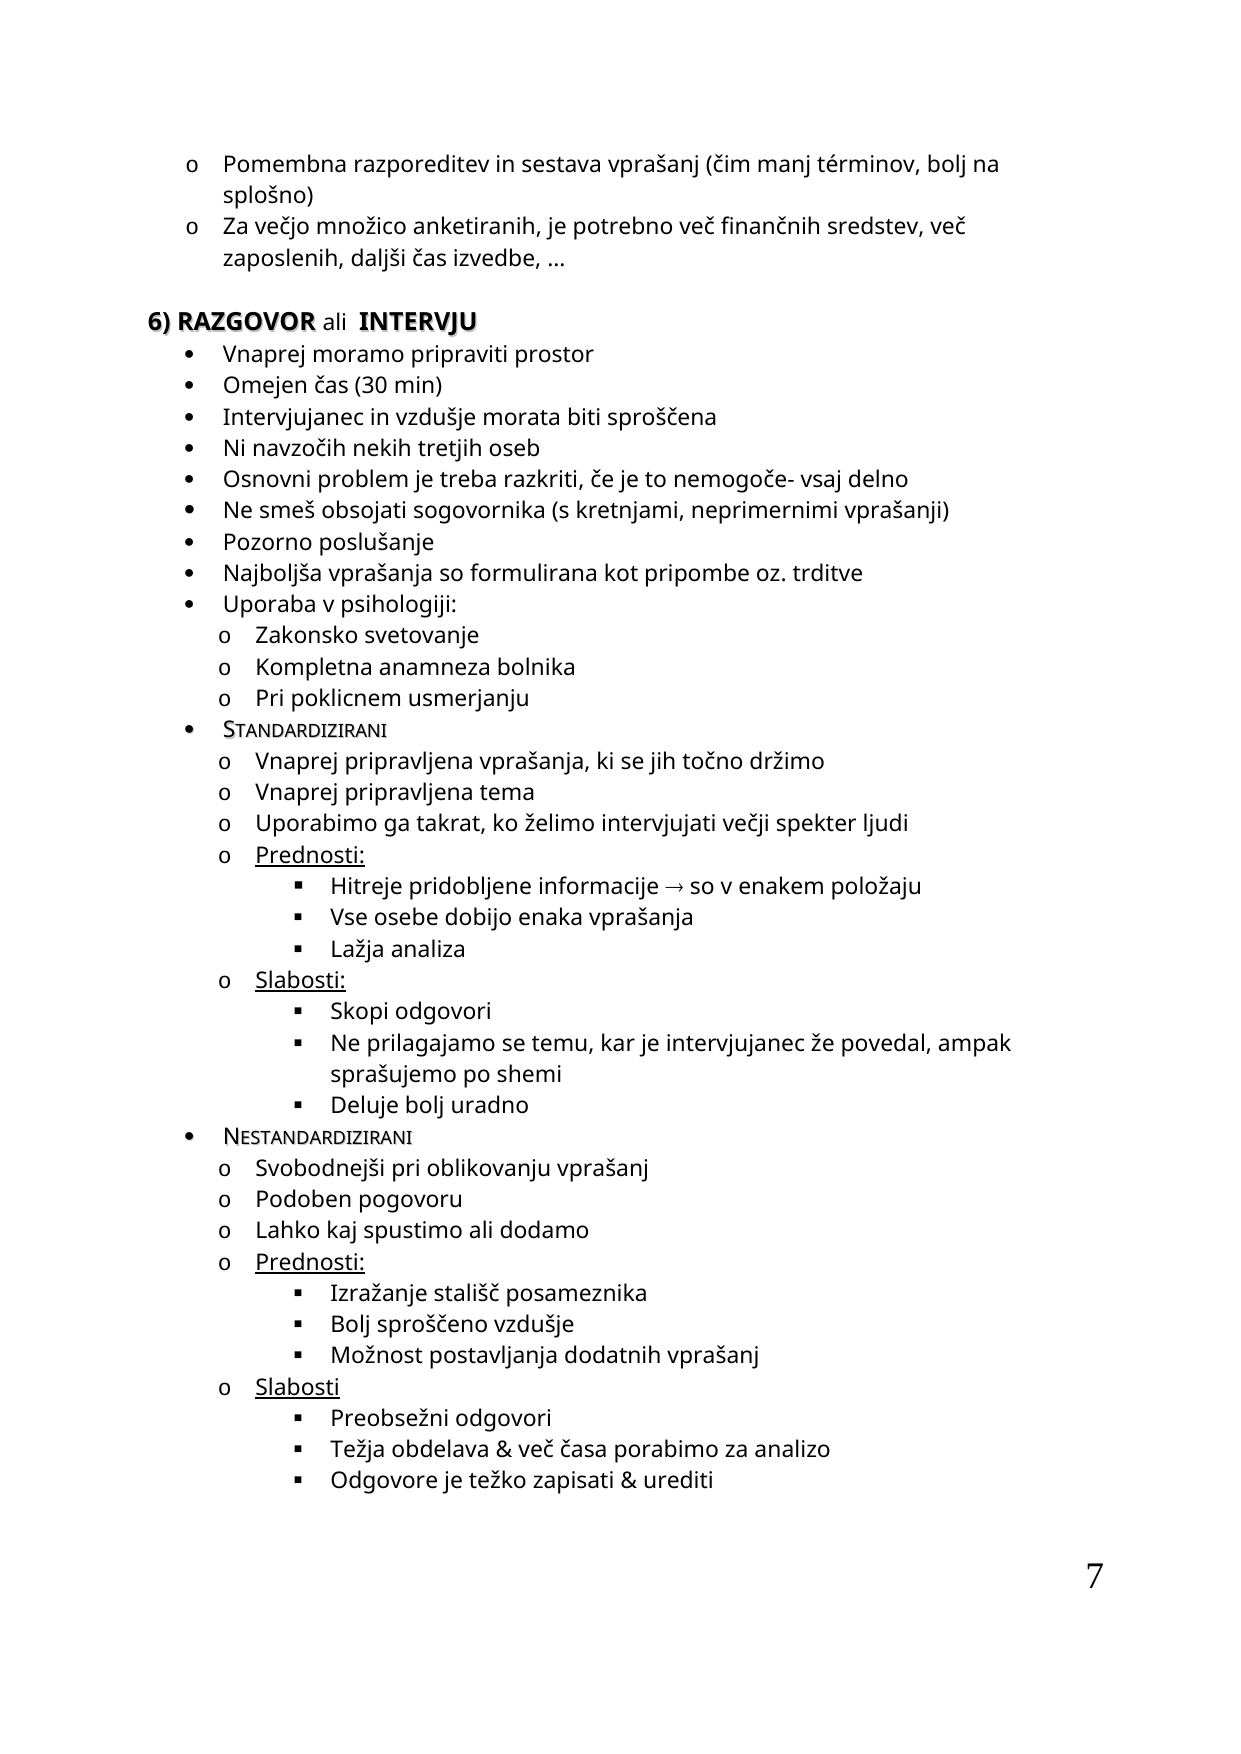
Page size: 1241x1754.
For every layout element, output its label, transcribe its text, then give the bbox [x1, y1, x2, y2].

list Uporaba v psihologiji: [185, 588, 1093, 619]
list Najboljša vprašanja so formulirana kot pripombe oz. trditve [185, 557, 1093, 588]
list Podoben pogovoru [218, 1183, 1093, 1214]
list Deluje bolj uradno [293, 1089, 1093, 1120]
list Nestandardizirani [185, 1120, 1093, 1151]
list Izražanje stališč posameznika [293, 1277, 1093, 1308]
list Lahko kaj spustimo ali dodamo [218, 1214, 1093, 1246]
list Zakonsko svetovanje [218, 619, 1093, 651]
list Vse osebe dobijo enaka vprašanja [293, 901, 1093, 933]
list Hitreje pridobljene informacije  so v enakem položaju [293, 870, 1093, 901]
list Prednosti: [218, 1246, 1093, 1277]
list Slabosti: [218, 964, 1093, 995]
list Kompletna anamneza bolnika [218, 651, 1093, 682]
list Lažja analiza [293, 933, 1093, 964]
list Vnaprej pripravljena tema [218, 776, 1093, 807]
list Možnost postavljanja dodatnih vprašanj [293, 1339, 1093, 1371]
text 6) RAZGOVOR ali INTERVJU [148, 304, 1093, 338]
list Bolj sproščeno vzdušje [293, 1308, 1093, 1339]
list Slabosti [218, 1371, 1093, 1402]
list Uporabimo ga takrat, ko želimo intervjujati večji spekter ljudi [218, 807, 1093, 839]
list Za večjo množico anketiranih, je potrebno več finančnih sredstev, več zaposlenih, daljši čas izvedbe, … [185, 210, 1093, 273]
list Odgovore je težko zapisati & urediti [293, 1464, 1093, 1496]
list Osnovni problem je treba razkriti, če je to nemogoče- vsaj delno [185, 463, 1093, 494]
list Pri poklicnem usmerjanju [218, 682, 1093, 713]
list Vnaprej pripravljena vprašanja, ki se jih točno držimo [218, 745, 1093, 776]
list Vnaprej moramo pripraviti prostor [185, 338, 1093, 369]
list Prednosti: [218, 839, 1093, 870]
list Standardizirani [185, 713, 1093, 745]
list Ni navzočih nekih tretjih oseb [185, 432, 1093, 463]
list Svobodnejši pri oblikovanju vprašanj [218, 1151, 1093, 1183]
list Skopi odgovori [293, 995, 1093, 1026]
list Ne smeš obsojati sogovornika (s kretnjami, neprimernimi vprašanji) [185, 494, 1093, 526]
list Preobsežni odgovori [293, 1402, 1093, 1433]
list Ne prilagajamo se temu, kar je intervjujanec že povedal, ampak sprašujemo po shemi [293, 1026, 1093, 1089]
list Pomembna razporeditev in sestava vprašanj (čim manj términov, bolj na splošno) [185, 148, 1093, 210]
list Omejen čas (30 min) [185, 369, 1093, 401]
list Pozorno poslušanje [185, 526, 1093, 557]
list Težja obdelava & več časa porabimo za analizo [293, 1433, 1093, 1464]
list Intervjujanec in vzdušje morata biti sproščena [185, 401, 1093, 432]
